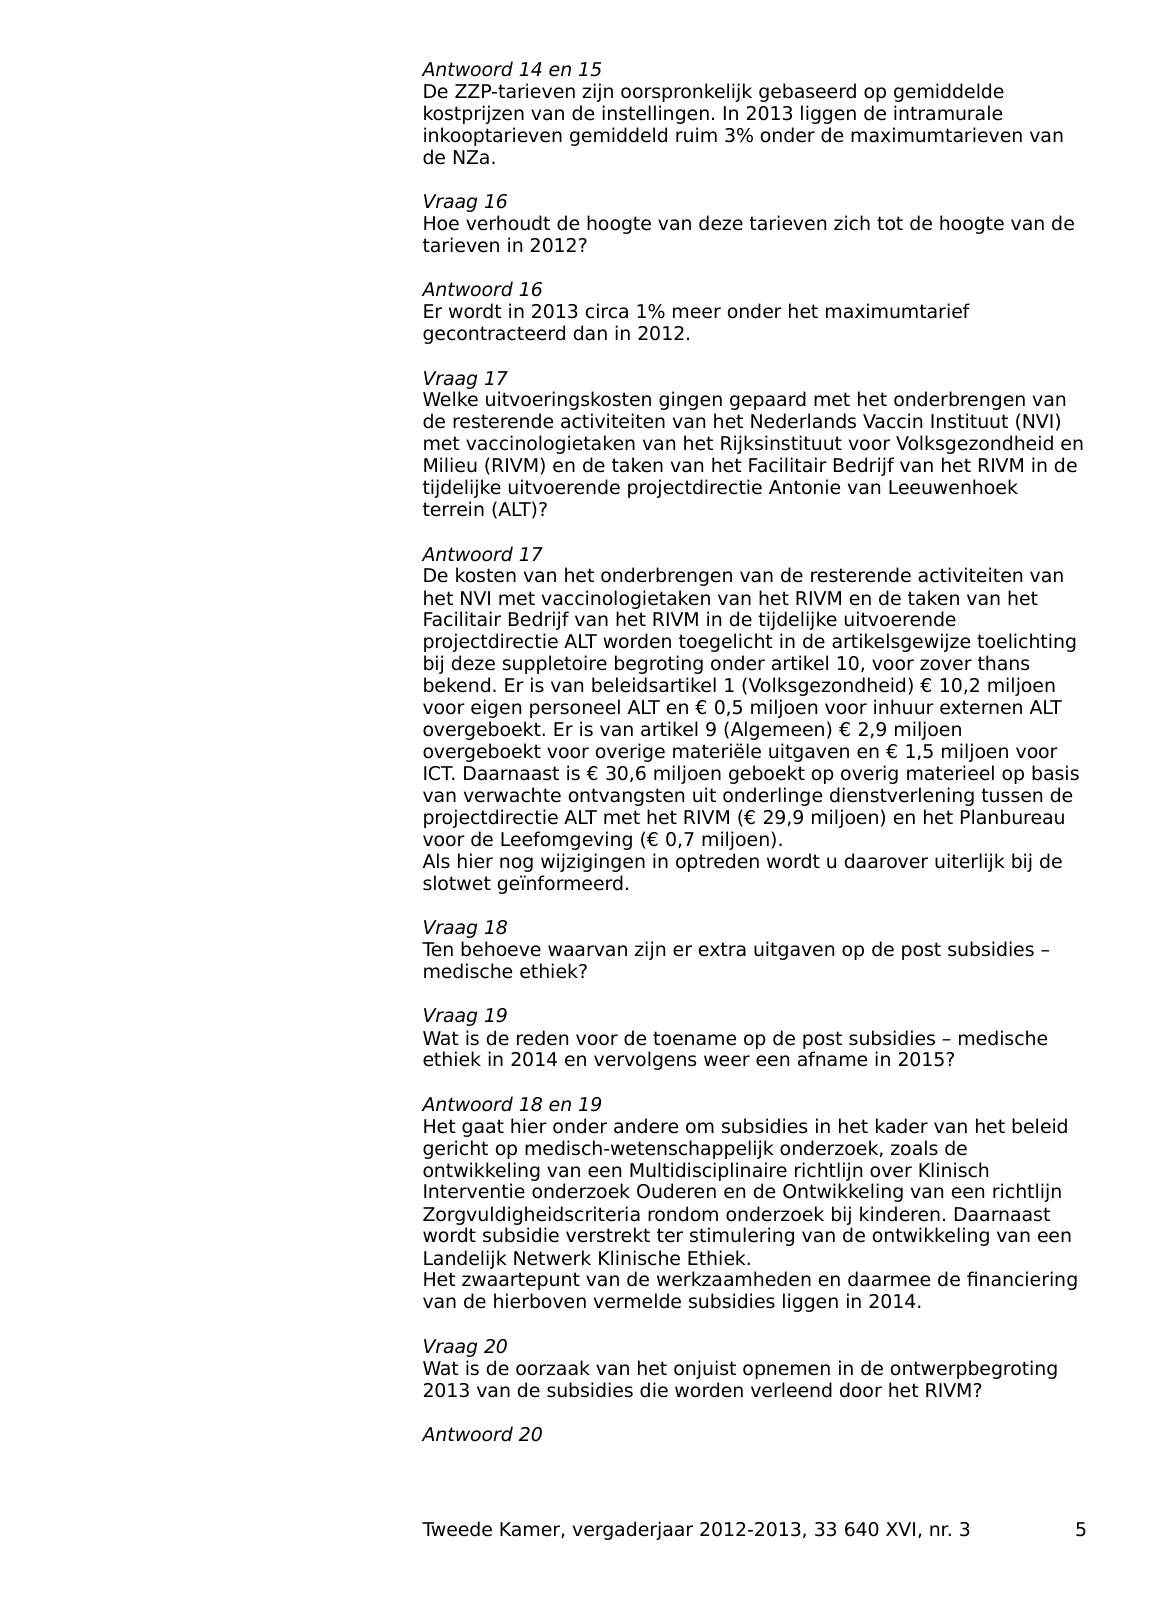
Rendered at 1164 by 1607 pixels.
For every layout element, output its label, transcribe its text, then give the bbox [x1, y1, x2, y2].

text Vraag 17 [422, 367, 1087, 389]
text Ten behoeve waarvan zijn er extra uitgaven op de post subsidies – medische ethiek? [422, 939, 1087, 983]
text Vraag 18 [422, 917, 1087, 939]
text Antwoord 18 en 19 [422, 1093, 1087, 1116]
text Wat is de oorzaak van het onjuist opnemen in de ontwerpbegroting 2013 van de subsidies die worden verleend door het RIVM? [422, 1357, 1087, 1401]
text De ZZP-tarieven zijn oorspronkelijk gebaseerd op gemiddelde kostprijzen van de instellingen. In 2013 liggen de intramurale inkooptarieven gemiddeld ruim 3% onder de maximumtarieven van de NZa. [422, 81, 1087, 169]
text Er wordt in 2013 circa 1% meer onder het maximumtarief gecontracteerd dan in 2012. [422, 301, 1087, 345]
text Vraag 20 [422, 1336, 1087, 1357]
text Hoe verhoudt de hoogte van deze tarieven zich tot de hoogte van de tarieven in 2012? [422, 213, 1087, 257]
text Het gaat hier onder andere om subsidies in het kader van het beleid gericht op medisch-wetenschappelijk onderzoek, zoals de ontwikkeling van een Multidisciplinaire richtlijn over Klinisch Interventie onderzoek Ouderen en de Ontwikkeling van een richtlijn Zorgvuldigheidscriteria rondom onderzoek bij kinderen. Daarnaast wordt subsidie verstrekt ter stimulering van de ontwikkeling van een Landelijk Netwerk Klinische Ethiek. [422, 1116, 1087, 1269]
text Wat is de reden voor de toename op de post subsidies – medische ethiek in 2014 en vervolgens weer een afname in 2015? [422, 1027, 1087, 1071]
text Antwoord 17 [422, 543, 1087, 565]
text Vraag 19 [422, 1005, 1087, 1027]
text Als hier nog wijzigingen in optreden wordt u daarover uiterlijk bij de slotwet geïnformeerd. [422, 851, 1087, 895]
text Vraag 16 [422, 191, 1087, 213]
text Welke uitvoeringskosten gingen gepaard met het onderbrengen van de resterende activiteiten van het Nederlands Vaccin Instituut (NVI) met vaccinologietaken van het Rijksinstituut voor Volksgezondheid en Milieu (RIVM) en de taken van het Facilitair Bedrijf van het RIVM in de tijdelijke uitvoerende projectdirectie Antonie van Leeuwenhoek terrein (ALT)? [422, 389, 1087, 521]
text Antwoord 20 [422, 1424, 1087, 1446]
text Antwoord 16 [422, 279, 1087, 301]
text Het zwaartepunt van de werkzaamheden en daarmee de financiering van de hierboven vermelde subsidies liggen in 2014. [422, 1269, 1087, 1313]
text De kosten van het onderbrengen van de resterende activiteiten van het NVI met vaccinologietaken van het RIVM en de taken van het Facilitair Bedrijf van het RIVM in de tijdelijke uitvoerende projectdirectie ALT worden toegelicht in de artikelsgewijze toelichting bij deze suppletoire begroting onder artikel 10, voor zover thans bekend. Er is van beleidsartikel 1 (Volksgezondheid) € 10,2 miljoen voor eigen personeel ALT en € 0,5 miljoen voor inhuur externen ALT overgeboekt. Er is van artikel 9 (Algemeen) € 2,9 miljoen overgeboekt voor overige materiële uitgaven en € 1,5 miljoen voor ICT. Daarnaast is € 30,6 miljoen geboekt op overig materieel op basis van verwachte ontvangsten uit onderlinge dienstverlening tussen de projectdirectie ALT met het RIVM (€ 29,9 miljoen) en het Planbureau voor de Leefomgeving (€ 0,7 miljoen). [422, 565, 1087, 851]
text Antwoord 14 en 15 [422, 59, 1087, 81]
